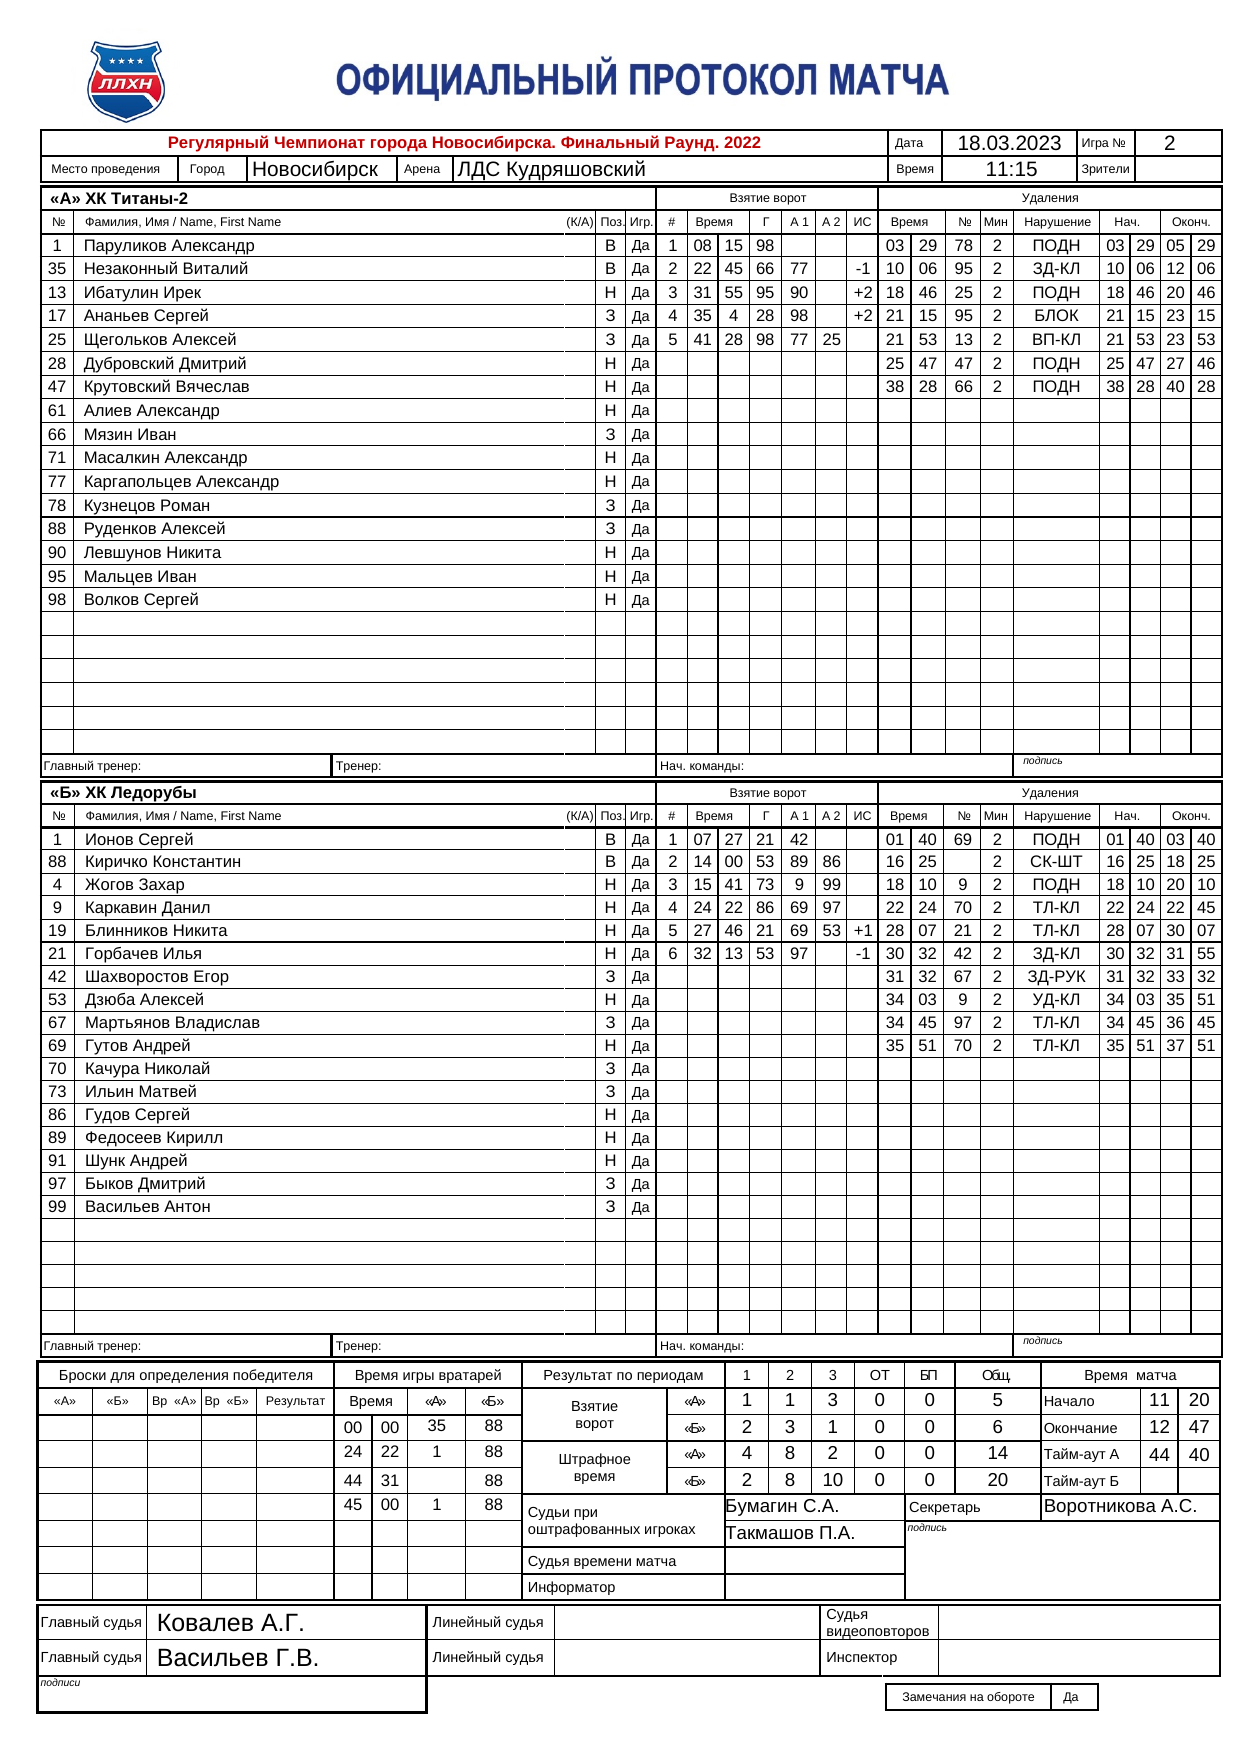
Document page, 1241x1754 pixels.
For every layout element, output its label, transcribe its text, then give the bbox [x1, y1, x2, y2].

table_cell [719, 1196, 749, 1218]
table_cell Воротникова А.С. [1042, 1495, 1219, 1520]
table_cell [719, 399, 749, 422]
table_cell З [596, 305, 625, 327]
table_cell Да [626, 423, 655, 445]
table_cell [719, 1219, 749, 1241]
table_cell Жогов Захар [75, 874, 564, 895]
table_cell 2 [981, 352, 1013, 374]
table_cell [93, 1441, 147, 1467]
table_cell 2 [981, 920, 1013, 941]
table_cell [408, 1547, 465, 1573]
table_cell [1099, 1682, 1220, 1711]
table_cell [657, 707, 687, 729]
table_cell [879, 612, 910, 634]
table_cell [1161, 1104, 1190, 1126]
table_cell 38 [1100, 376, 1129, 398]
table_cell 30 [879, 943, 910, 964]
table_cell 53 [750, 943, 781, 964]
table_cell [750, 446, 781, 469]
table_cell 28 [42, 352, 73, 374]
table_cell [981, 1058, 1013, 1079]
table_cell [816, 470, 846, 493]
table_cell [596, 1242, 625, 1264]
table_cell [879, 1196, 910, 1218]
table_cell [1131, 1058, 1160, 1079]
table_cell [750, 683, 781, 706]
table_cell [726, 1575, 904, 1599]
table_cell [1014, 1081, 1099, 1103]
table_cell [719, 1012, 749, 1033]
table_cell 25 [946, 281, 980, 303]
table_cell [879, 588, 910, 611]
table_cell 15 [1192, 305, 1221, 327]
table_cell 31 [1100, 966, 1129, 987]
table_cell (К/А) [565, 805, 595, 826]
table_cell Н [596, 565, 625, 587]
table_cell 15 [688, 874, 717, 895]
table_cell [148, 1468, 201, 1493]
table_cell [148, 1494, 201, 1520]
table_cell [688, 636, 717, 658]
table_cell 25 [1100, 352, 1129, 374]
table_cell [1100, 707, 1129, 729]
table_cell [912, 494, 945, 516]
table_cell [1192, 1150, 1221, 1172]
table_cell подпись [1014, 755, 1221, 776]
table_cell 4 [42, 874, 74, 895]
table_cell Н [596, 874, 625, 895]
table_cell 28 [879, 920, 910, 941]
table_cell [657, 399, 687, 422]
table_cell [750, 1265, 781, 1287]
table_cell [1131, 1219, 1160, 1241]
table_cell [1014, 1242, 1099, 1264]
table_cell 24 [912, 896, 943, 918]
table_cell [1131, 1104, 1160, 1126]
table_cell 30 [1161, 920, 1190, 941]
table_cell [335, 1547, 371, 1573]
table_cell Информатор [523, 1575, 724, 1599]
table_cell [1131, 659, 1160, 682]
table_cell [750, 352, 781, 374]
table_cell [1161, 470, 1190, 493]
table_cell [1014, 659, 1099, 682]
table_cell [1131, 399, 1160, 422]
table_cell [1192, 1081, 1221, 1103]
table_cell [944, 1173, 980, 1195]
table_cell [42, 730, 73, 753]
table_cell [816, 376, 846, 398]
table_cell [408, 1468, 465, 1493]
table_cell 99 [42, 1196, 74, 1218]
table_cell ПОДН [1014, 281, 1099, 303]
table_cell [847, 612, 877, 634]
table_cell [912, 730, 945, 753]
table_cell 61 [42, 399, 73, 422]
table_cell 28 [1100, 920, 1129, 941]
table_cell [847, 896, 877, 918]
table_cell 01 [879, 829, 910, 849]
table_cell 95 [750, 281, 781, 303]
table_cell № [946, 211, 980, 233]
table_cell 4 [726, 1442, 768, 1467]
table_cell № [944, 805, 980, 826]
table_cell [555, 1640, 819, 1675]
table_cell 0 [855, 1442, 904, 1467]
table_cell Да [626, 1012, 655, 1033]
table_cell ПОДН [1014, 376, 1099, 398]
table_cell [816, 565, 846, 587]
table_cell [782, 1288, 815, 1310]
table_header Удаления [879, 783, 1221, 803]
table_cell [750, 1104, 781, 1126]
table_cell [1100, 1081, 1129, 1103]
table_cell 37 [1161, 1035, 1190, 1057]
table_cell 46 [912, 281, 945, 303]
table_cell З [596, 1012, 625, 1033]
table_cell 67 [42, 1012, 74, 1033]
table_cell [912, 659, 945, 682]
table_cell [373, 1574, 407, 1599]
table_cell Время [688, 805, 749, 826]
table_cell [93, 1547, 147, 1573]
table_cell [688, 659, 717, 682]
table_cell [1131, 1173, 1160, 1195]
table_cell [75, 1265, 564, 1287]
table_cell 2 [726, 1415, 768, 1440]
table_cell [596, 730, 625, 753]
table_cell [816, 281, 846, 303]
table_cell 40 [1179, 1441, 1219, 1467]
table_cell 1 [42, 829, 74, 849]
table_cell 53 [42, 989, 74, 1011]
table_cell [912, 1058, 943, 1079]
table_cell [912, 1265, 943, 1287]
table_cell [565, 423, 595, 445]
table_cell [202, 1494, 256, 1520]
table_cell [74, 636, 564, 658]
table_cell [782, 494, 815, 516]
table_cell [1161, 1265, 1190, 1287]
table_header «А» ХК Титаны-2 [42, 188, 655, 209]
table_cell 2 [657, 850, 687, 872]
table_cell [847, 683, 877, 706]
table_cell [688, 707, 717, 729]
table_cell [1161, 399, 1190, 422]
table_cell [93, 1521, 147, 1546]
table_cell [946, 636, 980, 658]
table_cell [555, 1606, 819, 1639]
table_header Время матча [1042, 1363, 1219, 1387]
table_cell [847, 730, 877, 753]
table_cell [1192, 636, 1221, 658]
table_cell [879, 1104, 910, 1126]
table_cell [816, 989, 846, 1011]
table_cell 2 [981, 328, 1013, 351]
table_cell 0 [855, 1468, 904, 1493]
table_cell Дзюба Алексей [75, 989, 564, 1011]
table_cell «А» [408, 1389, 465, 1413]
table_cell Город [179, 157, 246, 181]
table_cell «А» [668, 1442, 724, 1467]
table_cell Каркавин Данил [75, 896, 564, 918]
table_cell [626, 1219, 655, 1241]
table_cell ЗД-КЛ [1014, 943, 1099, 964]
table_cell [688, 565, 717, 587]
table_cell [847, 1242, 877, 1264]
table_cell [847, 636, 877, 658]
table_cell [816, 1081, 846, 1103]
table_cell Да [626, 328, 655, 351]
table_cell 00 [373, 1416, 407, 1440]
table_cell [847, 707, 877, 729]
table_cell [565, 541, 595, 564]
table_cell [981, 1081, 1013, 1103]
table_cell 51 [1192, 1035, 1221, 1057]
table_cell 2 [657, 257, 687, 280]
table_cell 07 [1131, 920, 1160, 941]
table_cell [981, 518, 1013, 540]
table_cell [946, 707, 980, 729]
table_cell Время [879, 211, 945, 233]
table_cell Васильев Г.В. [147, 1640, 425, 1675]
table_cell [1131, 541, 1160, 564]
table_cell [1131, 423, 1160, 445]
table_cell 2 [981, 829, 1013, 849]
table_cell [565, 1219, 595, 1241]
table_cell [1192, 446, 1221, 469]
table_cell [565, 257, 595, 280]
table_cell 18 [879, 281, 910, 303]
table_cell [782, 1196, 815, 1218]
table_cell [1192, 1058, 1221, 1079]
table_cell [750, 1012, 781, 1033]
table_cell [816, 235, 846, 256]
table_cell [1192, 707, 1221, 729]
table_cell [596, 1311, 625, 1333]
table_cell [847, 399, 877, 422]
table_cell 06 [1131, 257, 1160, 280]
table_cell 91 [42, 1150, 74, 1172]
table_cell [981, 541, 1013, 564]
table_header 18.03.2023 [943, 131, 1076, 155]
table_cell 51 [1131, 1035, 1160, 1057]
table_cell [912, 1104, 943, 1126]
table_cell [42, 1311, 74, 1333]
table_cell Инспектор [821, 1640, 938, 1675]
table_cell [1100, 1219, 1129, 1241]
table_cell 01 [1100, 829, 1129, 849]
table_cell [782, 1173, 815, 1195]
table_cell 70 [944, 896, 980, 918]
table_cell З [596, 423, 625, 445]
table_cell [750, 730, 781, 753]
table_cell [782, 446, 815, 469]
table_cell Тренер: [333, 755, 655, 776]
table_cell [946, 423, 980, 445]
table_cell [1131, 1150, 1160, 1172]
table_cell Да [626, 588, 655, 611]
table_cell ВП-КЛ [1014, 328, 1099, 351]
table_cell [1100, 1058, 1129, 1079]
table_cell подписи [39, 1677, 425, 1711]
table_cell 88 [466, 1416, 521, 1440]
table_cell [750, 966, 781, 987]
table_cell [39, 1441, 92, 1467]
table_cell [565, 399, 595, 422]
table_cell [688, 1288, 717, 1310]
table_cell [879, 1265, 910, 1287]
table_cell [912, 1173, 943, 1195]
table_cell [1100, 494, 1129, 516]
table_cell [565, 683, 595, 706]
table_cell [782, 1012, 815, 1033]
table_cell [75, 1288, 564, 1310]
table_cell 15 [1131, 305, 1160, 327]
table_cell [1161, 494, 1190, 516]
table_cell [847, 1219, 877, 1241]
table_cell [912, 1311, 943, 1333]
table_cell [719, 659, 749, 682]
table_cell 89 [42, 1127, 74, 1149]
table_cell 28 [1192, 376, 1221, 398]
table_cell 69 [42, 1035, 74, 1057]
table_header «Б» ХК Ледорубы [42, 783, 655, 803]
table_cell [1100, 470, 1129, 493]
table_cell [782, 518, 815, 540]
table_cell [1192, 541, 1221, 564]
table_cell 20 [1179, 1389, 1219, 1413]
table_cell 00 [335, 1416, 371, 1440]
table_cell 1 [657, 829, 687, 849]
table_cell [719, 376, 749, 398]
table_cell 77 [782, 328, 815, 351]
table_cell [1161, 1173, 1190, 1195]
table_cell [1100, 1242, 1129, 1264]
table_cell [1192, 565, 1221, 587]
table_cell [1161, 1288, 1190, 1310]
table_cell З [596, 966, 625, 987]
table_cell Шунк Андрей [75, 1150, 564, 1172]
table_cell А 1 [782, 211, 815, 233]
table_cell [782, 1127, 815, 1149]
table_cell [782, 989, 815, 1011]
table_cell [93, 1468, 147, 1493]
table_cell [944, 1127, 980, 1149]
table_cell 25 [912, 850, 943, 872]
table_cell 4 [719, 305, 749, 327]
table_cell [726, 1548, 904, 1573]
table_cell [688, 376, 717, 398]
table_cell [42, 1242, 74, 1264]
table_cell [257, 1521, 333, 1546]
table_cell [946, 518, 980, 540]
table_cell [565, 730, 595, 753]
table_cell [408, 1574, 465, 1599]
table_cell [719, 1127, 749, 1149]
table_cell [42, 707, 73, 729]
table_cell [74, 612, 564, 634]
table_cell В [596, 257, 625, 280]
table_cell [847, 1058, 877, 1079]
table_cell [719, 446, 749, 469]
table_cell Васильев Антон [75, 1196, 564, 1218]
table_cell 47 [912, 352, 945, 374]
table_cell 8 [769, 1442, 811, 1467]
table_cell Такмашов П.А. [726, 1521, 904, 1546]
table_cell [1014, 1265, 1099, 1287]
table_cell [1014, 1127, 1099, 1149]
table_header Общ. [956, 1363, 1040, 1387]
table_cell [750, 1219, 781, 1241]
table_cell Зрители [1078, 157, 1134, 181]
table_cell [565, 920, 595, 941]
table_cell [688, 1104, 717, 1126]
table_cell Н [596, 920, 625, 941]
table_cell [719, 1288, 749, 1310]
table_cell [946, 470, 980, 493]
table_cell [847, 874, 877, 895]
table_cell [39, 1574, 92, 1599]
table_cell 6 [956, 1415, 1040, 1440]
table_cell 2 [812, 1442, 854, 1467]
table_cell Штрафное время [523, 1442, 666, 1493]
table_cell [782, 707, 815, 729]
table_cell [657, 1104, 687, 1126]
table_cell «Б» [668, 1468, 724, 1493]
table_cell [74, 683, 564, 706]
table_cell [719, 541, 749, 564]
table_cell [750, 565, 781, 587]
table_cell [981, 588, 1013, 611]
table_cell [39, 1494, 92, 1520]
table_cell 53 [816, 920, 846, 941]
table_cell [1014, 707, 1099, 729]
table_header Игра № [1078, 131, 1134, 155]
table_cell 40 [1131, 829, 1160, 849]
table_cell Кузнецов Роман [74, 494, 564, 516]
table_cell [1192, 1219, 1221, 1241]
table_cell 10 [1131, 874, 1160, 895]
table_cell 44 [335, 1468, 371, 1493]
table_cell [1192, 1104, 1221, 1126]
table_cell [847, 1127, 877, 1149]
table_cell [657, 446, 687, 469]
table_cell [879, 1150, 910, 1172]
table_cell 18 [879, 874, 910, 895]
table_cell [750, 612, 781, 634]
table_cell [1131, 1288, 1160, 1310]
table_cell [428, 1677, 882, 1711]
table_cell СК-ШТ [1014, 850, 1099, 872]
table_cell [1100, 1150, 1129, 1172]
table_cell [1161, 659, 1190, 682]
table_cell 69 [944, 829, 980, 849]
table_cell [782, 612, 815, 634]
table_cell [879, 730, 910, 753]
table_cell [782, 966, 815, 987]
table_cell Нарушение [1014, 805, 1099, 826]
table_cell 21 [42, 943, 74, 964]
table_cell [565, 1012, 595, 1033]
table_cell [1014, 470, 1099, 493]
table_cell [1100, 1311, 1129, 1333]
table_cell [1161, 518, 1190, 540]
table_cell Крутовский Вячеслав [74, 376, 564, 398]
table_cell [816, 352, 846, 374]
table_cell [688, 399, 717, 422]
table_cell 2 [981, 896, 1013, 918]
table_cell Вр «А» [148, 1389, 201, 1413]
table_cell # [657, 211, 687, 233]
table_cell [981, 1104, 1013, 1126]
table_cell [1131, 470, 1160, 493]
table_cell Мязин Иван [74, 423, 564, 445]
table_cell 35 [408, 1416, 465, 1440]
table_cell 19 [42, 920, 74, 941]
table_cell +1 [847, 920, 877, 941]
table_cell [657, 423, 687, 445]
table_cell Место проведения [42, 157, 177, 181]
table_cell [42, 659, 73, 682]
table_cell Оконч. [1161, 805, 1221, 826]
table_cell Нарушение [1014, 211, 1099, 233]
table_cell [847, 446, 877, 469]
table_cell Фамилия, Имя / Name, First Name [74, 211, 565, 233]
table_cell [981, 494, 1013, 516]
table_cell [816, 659, 846, 682]
table_cell Гудов Сергей [75, 1104, 564, 1126]
table_cell [1100, 1196, 1129, 1218]
table_cell 67 [944, 966, 980, 987]
table_cell [750, 989, 781, 1011]
table_cell ТЛ-КЛ [1014, 920, 1099, 941]
table_cell [879, 1311, 910, 1333]
table_cell 32 [1192, 966, 1221, 987]
table_cell [657, 1012, 687, 1033]
table_cell [782, 470, 815, 493]
table_cell [719, 518, 749, 540]
table_cell [1014, 1104, 1099, 1126]
table_cell [1014, 1173, 1099, 1195]
table_cell [1100, 541, 1129, 564]
table_cell [688, 1081, 717, 1103]
table_cell [565, 966, 595, 987]
table_cell 2 [981, 874, 1013, 895]
table_cell [565, 659, 595, 682]
table_cell [879, 423, 910, 445]
table_cell [626, 1265, 655, 1287]
table_cell [719, 494, 749, 516]
table_cell 71 [42, 446, 73, 469]
table_cell Киричко Константин [75, 850, 564, 872]
table_cell [912, 612, 945, 634]
table_cell Мин [981, 211, 1013, 233]
table_cell З [596, 1058, 625, 1079]
table_cell 42 [944, 943, 980, 964]
table_cell Взятие ворот [523, 1389, 666, 1440]
table_cell Н [596, 281, 625, 303]
table_cell ПОДН [1014, 829, 1099, 849]
table_cell 12 [1141, 1415, 1177, 1440]
table_cell [912, 1127, 943, 1149]
table_cell 45 [1192, 896, 1221, 918]
table_cell [257, 1416, 333, 1440]
table_cell Да [626, 966, 655, 987]
table_cell [750, 1173, 781, 1195]
table_cell [719, 730, 749, 753]
table_cell 30 [1100, 943, 1129, 964]
table_cell [1161, 683, 1190, 706]
table_cell [657, 1127, 687, 1149]
table_cell [565, 588, 595, 611]
table_cell Да [626, 1173, 655, 1195]
table_cell Да [626, 850, 655, 872]
table_cell [879, 494, 910, 516]
table_cell [912, 565, 945, 587]
table_cell [39, 1547, 92, 1573]
table_cell [1192, 588, 1221, 611]
table_cell [912, 1288, 943, 1310]
table_cell [847, 423, 877, 445]
table_cell [782, 683, 815, 706]
table_cell 47 [42, 376, 73, 398]
table_cell [879, 518, 910, 540]
table_cell [1100, 683, 1129, 706]
table_cell [1014, 1311, 1099, 1333]
table_cell Н [596, 896, 625, 918]
table_cell 88 [466, 1441, 521, 1467]
table_cell 31 [879, 966, 910, 987]
table_cell [42, 612, 73, 634]
table_cell [688, 518, 717, 540]
table_cell 78 [946, 235, 980, 256]
table_cell [750, 1288, 781, 1310]
table_cell [257, 1574, 333, 1599]
table_cell подпись [906, 1522, 1219, 1599]
table_cell [1014, 399, 1099, 422]
table_cell [816, 541, 846, 564]
table_cell Левшунов Никита [74, 541, 564, 564]
table_cell [1100, 399, 1129, 422]
table_cell Судья времени матча [523, 1548, 724, 1573]
table_cell [688, 612, 717, 634]
table_cell 14 [688, 850, 717, 872]
table_cell З [596, 1196, 625, 1218]
table_cell Да [626, 920, 655, 941]
table_cell 98 [750, 328, 781, 351]
table_cell [912, 423, 945, 445]
table_cell «Б » [466, 1389, 521, 1413]
table_cell «А» [668, 1389, 724, 1413]
table_cell [750, 494, 781, 516]
table_cell Н [596, 1104, 625, 1126]
table_cell 10 [812, 1468, 854, 1493]
table_cell 45 [335, 1494, 371, 1520]
table_cell [1100, 565, 1129, 587]
table_cell 9 [42, 896, 74, 918]
table_cell [750, 399, 781, 422]
table_cell [1192, 1127, 1221, 1149]
table_cell [148, 1521, 201, 1546]
table_cell [466, 1574, 521, 1599]
table_cell Тайм-аут А [1042, 1441, 1140, 1467]
table_header Взятие ворот [657, 188, 877, 209]
table_cell Алиев Александр [74, 399, 564, 422]
table_cell [816, 1219, 846, 1241]
table_cell 12 [1161, 257, 1190, 280]
table_cell [657, 730, 687, 753]
table_cell [912, 1219, 943, 1241]
table_cell [912, 518, 945, 540]
table_cell [719, 1035, 749, 1057]
table_cell [1192, 730, 1221, 753]
table_cell [657, 1311, 687, 1333]
table_cell 99 [816, 874, 846, 895]
table_cell [148, 1441, 201, 1467]
table_cell Н [596, 470, 625, 493]
table_cell [596, 1219, 625, 1241]
table_cell [847, 565, 877, 587]
table_cell [93, 1574, 147, 1599]
table_cell [816, 683, 846, 706]
table_cell Главный судья [39, 1606, 146, 1639]
table_cell 07 [912, 920, 943, 941]
table_cell [596, 1265, 625, 1287]
table_cell 35 [42, 257, 73, 280]
table_cell ПОДН [1014, 352, 1099, 374]
table_cell [1131, 446, 1160, 469]
table_cell 97 [782, 943, 815, 964]
table_cell Ионов Сергей [75, 829, 564, 849]
table_cell [782, 636, 815, 658]
table_cell Главный тренер: [42, 1335, 330, 1356]
table_cell [596, 636, 625, 658]
table_cell [565, 1311, 595, 1333]
table_cell 29 [1131, 235, 1160, 256]
table_cell [879, 446, 910, 469]
table_cell В [596, 235, 625, 256]
picture [5, 28, 1179, 129]
table_cell [688, 1173, 717, 1195]
table_cell 41 [688, 328, 717, 351]
table_cell [1192, 1288, 1221, 1310]
table_cell [912, 1150, 943, 1172]
table_cell [847, 352, 877, 374]
table_cell 22 [879, 896, 910, 918]
table_cell [657, 612, 687, 634]
table_cell [1161, 1219, 1190, 1241]
table_cell [1131, 612, 1160, 634]
table_cell Н [596, 399, 625, 422]
table_cell 13 [42, 281, 73, 303]
table_cell ТЛ-КЛ [1014, 896, 1099, 918]
table_cell 27 [688, 920, 717, 941]
table_cell [816, 730, 846, 753]
table_cell ЗД-РУК [1014, 966, 1099, 987]
table_cell [816, 1265, 846, 1287]
table_cell [944, 1219, 980, 1241]
table_cell [847, 1173, 877, 1195]
table_cell [782, 588, 815, 611]
table_cell 47 [1179, 1415, 1219, 1440]
table_cell [879, 541, 910, 564]
table_cell 28 [1131, 376, 1160, 398]
table_cell 13 [719, 943, 749, 964]
table_cell [335, 1574, 371, 1599]
table_cell [657, 1288, 687, 1310]
table_cell 1 [812, 1415, 854, 1440]
table_cell [782, 399, 815, 422]
table_cell [750, 1196, 781, 1218]
table_cell ЗД-КЛ [1014, 257, 1099, 280]
table_cell [565, 565, 595, 587]
table_cell 41 [719, 874, 749, 895]
table_cell Н [596, 1035, 625, 1057]
table_cell [1192, 518, 1221, 540]
table_cell [981, 565, 1013, 587]
table_cell Быков Дмитрий [75, 1173, 564, 1195]
table_cell 47 [1131, 352, 1160, 374]
table_cell [879, 565, 910, 587]
table_cell [883, 1677, 1220, 1681]
table_cell [657, 1081, 687, 1103]
table_cell [1192, 399, 1221, 422]
table_cell [944, 1150, 980, 1172]
table_cell [847, 1104, 877, 1126]
table_cell [657, 518, 687, 540]
table_cell [782, 1058, 815, 1079]
table_cell [981, 1173, 1013, 1195]
table_cell [981, 446, 1013, 469]
table_cell Каргапольцев Александр [74, 470, 564, 493]
table_cell Н [596, 352, 625, 374]
table_header Удаления [879, 188, 1221, 209]
table_cell [847, 1288, 877, 1310]
table_cell 32 [912, 943, 943, 964]
table_cell [42, 683, 73, 706]
table_cell Масалкин Александр [74, 446, 564, 469]
table_cell [847, 1265, 877, 1287]
table_cell Время [688, 211, 749, 233]
table_cell 69 [782, 920, 815, 941]
table_cell [879, 1081, 910, 1103]
table_cell 55 [719, 281, 749, 303]
table_cell [847, 829, 877, 849]
table_cell [816, 829, 846, 849]
table_cell З [596, 1173, 625, 1195]
table_cell 10 [1192, 874, 1221, 895]
table_cell 97 [42, 1173, 74, 1195]
table_cell 55 [1192, 943, 1221, 964]
table_cell [565, 1150, 595, 1172]
table_cell Да [626, 1035, 655, 1057]
table_cell Да [626, 1150, 655, 1172]
table_cell 25 [1192, 850, 1221, 872]
table_cell [596, 1288, 625, 1310]
table_cell [202, 1574, 256, 1599]
table_cell [565, 1173, 595, 1195]
table_cell [565, 494, 595, 516]
table_cell Н [596, 588, 625, 611]
table_cell ПОДН [1014, 235, 1099, 256]
table_cell [847, 1311, 877, 1333]
table_cell [816, 1196, 846, 1218]
table_cell [688, 1150, 717, 1172]
table_cell [1014, 446, 1099, 469]
table_cell [1161, 1058, 1190, 1079]
table_cell 06 [912, 257, 945, 280]
table_cell [1100, 1127, 1129, 1149]
table_cell [1179, 1468, 1219, 1493]
table_cell 66 [42, 423, 73, 445]
table_cell [565, 1196, 595, 1218]
table_header Дата [889, 131, 941, 155]
table_cell 29 [912, 235, 945, 256]
table_cell 27 [1161, 352, 1190, 374]
table_cell 40 [1161, 376, 1190, 398]
table_cell 21 [750, 920, 781, 941]
table_cell [816, 707, 846, 729]
table_cell [750, 1311, 781, 1333]
table_cell Незаконный Виталий [74, 257, 564, 280]
table_cell 08 [688, 235, 717, 256]
table_cell [202, 1521, 256, 1546]
table_cell [596, 659, 625, 682]
table_cell 46 [1192, 281, 1221, 303]
table_cell Игр. [626, 211, 655, 233]
table_cell [816, 305, 846, 327]
table_cell 2 [981, 257, 1013, 280]
table_cell [847, 1012, 877, 1033]
table_cell 2 [981, 989, 1013, 1011]
table_cell [1014, 1058, 1099, 1079]
table_cell [847, 470, 877, 493]
table_cell [1136, 157, 1221, 181]
table_cell [750, 1150, 781, 1172]
table_cell [939, 1640, 1219, 1675]
table_cell [42, 1288, 74, 1310]
table_cell [1131, 588, 1160, 611]
table_cell 95 [946, 305, 980, 327]
table_cell [946, 683, 980, 706]
table_cell 22 [373, 1441, 407, 1467]
table_cell З [596, 494, 625, 516]
table_cell [946, 399, 980, 422]
table_cell № [42, 211, 73, 233]
table_cell Да [626, 1127, 655, 1149]
table_cell [816, 1104, 846, 1126]
table_cell [847, 1081, 877, 1103]
table_cell [944, 850, 980, 872]
table_cell [816, 257, 846, 280]
table_cell [565, 281, 595, 303]
table_cell [657, 1242, 687, 1264]
table_cell 03 [879, 235, 910, 256]
table_cell [782, 565, 815, 587]
table_cell [719, 1081, 749, 1103]
table_cell [657, 1150, 687, 1172]
table_cell [688, 541, 717, 564]
table_cell [626, 1242, 655, 1264]
table_cell [816, 446, 846, 469]
table_cell [1192, 1173, 1221, 1195]
table_cell Линейный судья [428, 1640, 554, 1675]
table_cell [750, 1242, 781, 1264]
table_cell Да [626, 943, 655, 964]
table_cell Да [626, 1196, 655, 1218]
table_cell [1014, 612, 1099, 634]
table_cell [750, 1058, 781, 1079]
table_cell 25 [816, 328, 846, 351]
table_cell Ковалев А.Г. [147, 1606, 425, 1639]
table_cell 35 [879, 1035, 910, 1057]
table_cell 21 [1100, 328, 1129, 351]
table_cell [657, 636, 687, 658]
table_cell [782, 1035, 815, 1057]
table_cell [1161, 1196, 1190, 1218]
table_cell [750, 636, 781, 658]
table_cell 18 [1161, 850, 1190, 872]
table_cell [782, 659, 815, 682]
table_cell Поз. [596, 211, 625, 233]
table_cell [565, 850, 595, 872]
table_cell [75, 1242, 564, 1264]
table_cell Г [750, 805, 781, 826]
table_cell З [596, 1081, 625, 1103]
table_cell 15 [719, 235, 749, 256]
table_cell [565, 1288, 595, 1310]
table_cell 9 [782, 874, 815, 895]
table_cell 42 [42, 966, 74, 987]
table_cell [719, 352, 749, 374]
table_cell [688, 966, 717, 987]
table_cell [782, 1081, 815, 1103]
table_cell 18 [1100, 874, 1129, 895]
table_cell [847, 494, 877, 516]
table_cell 90 [42, 541, 73, 564]
table_cell 2 [981, 943, 1013, 964]
table_cell 07 [688, 829, 717, 849]
table_cell 34 [1100, 989, 1129, 1011]
table_cell 00 [373, 1494, 407, 1520]
table_cell Судья видеоповторов [821, 1606, 938, 1639]
table_cell Да [626, 470, 655, 493]
table_cell [816, 423, 846, 445]
table_cell [782, 730, 815, 753]
table_cell [657, 1219, 687, 1241]
table_cell [42, 1265, 74, 1287]
table_cell [1192, 423, 1221, 445]
table_cell Да [626, 235, 655, 256]
table_cell [1192, 659, 1221, 682]
table_cell [565, 235, 595, 256]
table_cell [1014, 1150, 1099, 1172]
table_cell [626, 612, 655, 634]
table_cell [981, 1265, 1013, 1287]
table_cell [688, 1265, 717, 1287]
table_cell [946, 659, 980, 682]
table_cell [1141, 1468, 1177, 1493]
table_cell 11:15 [943, 157, 1076, 181]
table_cell Да [626, 989, 655, 1011]
table_cell 1 [657, 235, 687, 256]
table_cell 78 [42, 494, 73, 516]
table_cell Гутов Андрей [75, 1035, 564, 1057]
table_cell 2 [981, 1012, 1013, 1033]
table_cell -1 [847, 943, 877, 964]
table_cell 25 [42, 328, 73, 351]
table_cell [719, 1150, 749, 1172]
table_cell 35 [1161, 989, 1190, 1011]
table_cell Время [879, 805, 943, 826]
table_cell ТЛ-КЛ [1014, 1012, 1099, 1033]
table_cell 32 [912, 966, 943, 987]
table_cell № [42, 805, 74, 826]
table_cell 77 [782, 257, 815, 280]
table_cell [565, 1265, 595, 1287]
table_cell 03 [1161, 829, 1190, 849]
table_cell [912, 1081, 943, 1103]
table_cell [981, 1242, 1013, 1264]
table_cell [1192, 1311, 1221, 1333]
table_cell [750, 1127, 781, 1149]
table_cell 45 [912, 1012, 943, 1033]
table_cell Ананьев Сергей [74, 305, 564, 327]
table_cell 2 [981, 305, 1013, 327]
table_cell [74, 707, 564, 729]
table_cell [847, 376, 877, 398]
table_cell [657, 659, 687, 682]
table_cell # [657, 805, 687, 826]
table_cell [688, 730, 717, 753]
table_cell 34 [879, 1012, 910, 1033]
table_cell [626, 659, 655, 682]
table_cell [657, 470, 687, 493]
table_cell [944, 1288, 980, 1310]
table_header 1 [726, 1363, 768, 1387]
table_cell [816, 1058, 846, 1079]
table_header Взятие ворот [657, 783, 877, 803]
table_cell 29 [1192, 235, 1221, 256]
table_cell [202, 1547, 256, 1573]
table_cell [1100, 612, 1129, 634]
table_cell [93, 1416, 147, 1440]
table_cell [565, 1035, 595, 1057]
table_cell [816, 1288, 846, 1310]
table_cell [565, 989, 595, 1011]
table_cell [565, 1058, 595, 1079]
table_cell [912, 470, 945, 493]
table_cell 86 [816, 850, 846, 872]
table_cell [1161, 1311, 1190, 1333]
table_cell [1100, 588, 1129, 611]
table_cell [912, 446, 945, 469]
table_cell 21 [879, 328, 910, 351]
table_cell [596, 707, 625, 729]
table_cell [750, 1081, 781, 1103]
table_cell 88 [42, 518, 73, 540]
table_cell Н [596, 376, 625, 398]
table_cell 4 [657, 305, 687, 327]
table_cell 13 [946, 328, 980, 351]
table_cell Да [626, 494, 655, 516]
table_cell Федосеев Кирилл [75, 1127, 564, 1149]
table_cell [565, 829, 595, 849]
table_cell [1161, 636, 1190, 658]
table_cell 32 [1131, 966, 1160, 987]
table_cell [912, 541, 945, 564]
table_cell [750, 588, 781, 611]
table_cell 0 [905, 1415, 954, 1440]
table_cell [1161, 446, 1190, 469]
table_cell [1131, 683, 1160, 706]
table_cell [1192, 1265, 1221, 1287]
table_cell [981, 1127, 1013, 1149]
table_cell 2 [981, 1035, 1013, 1057]
table_cell 34 [879, 989, 910, 1011]
table_cell 86 [750, 896, 781, 918]
table_cell [657, 1173, 687, 1195]
table_cell [816, 1150, 846, 1172]
table_cell 3 [812, 1389, 854, 1413]
table_cell [847, 588, 877, 611]
table_cell [565, 470, 595, 493]
table_cell 66 [750, 257, 781, 280]
table_header БП [905, 1363, 954, 1387]
table_cell Арена [398, 157, 452, 181]
table_cell [816, 1173, 846, 1195]
table_cell [1100, 1288, 1129, 1310]
table_cell [912, 399, 945, 422]
table_cell [719, 1311, 749, 1333]
table_cell [688, 1196, 717, 1218]
table_cell Поз. [596, 805, 625, 826]
table_cell [782, 541, 815, 564]
table_cell Время [889, 157, 941, 181]
table_cell 35 [688, 305, 717, 327]
table_cell [1014, 565, 1099, 587]
table_cell [1131, 636, 1160, 658]
table_cell 3 [657, 874, 687, 895]
table_cell [816, 1311, 846, 1333]
table_cell 95 [42, 565, 73, 587]
table_cell [626, 730, 655, 753]
table_cell [688, 989, 717, 1011]
table_cell Н [596, 943, 625, 964]
table_cell [74, 730, 564, 753]
table_cell 11 [1141, 1389, 1177, 1413]
table_cell [565, 636, 595, 658]
table_cell В [596, 829, 625, 849]
table_cell [39, 1416, 92, 1440]
table_cell 0 [855, 1389, 904, 1413]
table_cell [981, 399, 1013, 422]
table_cell Мартьянов Владислав [75, 1012, 564, 1033]
table_cell 2 [981, 376, 1013, 398]
table_cell 53 [912, 328, 945, 351]
table_cell [688, 1219, 717, 1241]
table_cell 40 [912, 829, 943, 849]
table_cell [1131, 494, 1160, 516]
table_cell Оконч. [1161, 211, 1221, 233]
table_cell [39, 1521, 92, 1546]
table_cell [688, 423, 717, 445]
table_cell [626, 636, 655, 658]
table_cell [912, 683, 945, 706]
table_cell 00 [719, 850, 749, 872]
table_cell 27 [719, 829, 749, 849]
table_cell 42 [782, 829, 815, 849]
table_cell 31 [373, 1468, 407, 1493]
table_cell [1131, 1265, 1160, 1287]
table_cell 16 [1100, 850, 1129, 872]
table_cell 66 [946, 376, 980, 398]
table_cell 28 [750, 305, 781, 327]
table_cell 88 [42, 850, 74, 872]
table_cell [1014, 683, 1099, 706]
table_cell [981, 683, 1013, 706]
table_cell 20 [956, 1468, 1040, 1493]
table_cell [657, 1058, 687, 1079]
table_cell [879, 1173, 910, 1195]
table_cell [946, 588, 980, 611]
table_cell [657, 565, 687, 587]
table_cell 03 [912, 989, 943, 1011]
table_cell 4 [657, 896, 687, 918]
table_cell [847, 1150, 877, 1172]
table_cell [688, 1242, 717, 1264]
table_cell [939, 1606, 1219, 1639]
table_cell [1131, 1242, 1160, 1264]
table_cell Тренер: [333, 1335, 655, 1356]
table_cell 70 [944, 1035, 980, 1057]
table_cell «А» [39, 1389, 92, 1413]
table_cell [688, 494, 717, 516]
table_cell [750, 541, 781, 564]
table_cell [944, 1104, 980, 1126]
table_cell [946, 612, 980, 634]
table_cell 1 [769, 1389, 811, 1413]
table_cell ИС [847, 805, 877, 826]
table_cell Игр. [626, 805, 655, 826]
table_cell 47 [946, 352, 980, 374]
table_cell [719, 707, 749, 729]
table_cell [879, 1288, 910, 1310]
table_cell 2 [981, 966, 1013, 987]
table_cell 45 [1131, 1012, 1160, 1033]
table_cell З [596, 518, 625, 540]
table_cell [946, 446, 980, 469]
table_cell [1014, 518, 1099, 540]
table_cell [847, 518, 877, 540]
table_cell Да [626, 446, 655, 469]
table_cell Да [626, 518, 655, 540]
table_cell 31 [1161, 943, 1190, 964]
table_cell [1100, 730, 1129, 753]
table_cell [1131, 1196, 1160, 1218]
table_cell 21 [750, 829, 781, 849]
table_cell [1192, 612, 1221, 634]
table_cell [719, 966, 749, 987]
table_cell Судьи при оштрафованных игроках [523, 1495, 724, 1546]
table_cell [946, 565, 980, 587]
table_cell А 1 [782, 805, 815, 826]
table_cell [750, 1035, 781, 1057]
table_cell Н [596, 1150, 625, 1172]
table_cell 0 [905, 1468, 954, 1493]
table_cell Нач. [1100, 211, 1160, 233]
table_cell [466, 1521, 521, 1546]
table_cell [688, 1035, 717, 1057]
table_cell [816, 636, 846, 658]
table_cell [782, 235, 815, 256]
table_cell 10 [879, 257, 910, 280]
table_cell [879, 470, 910, 493]
table_cell Фамилия, Имя / Name, First Name [75, 805, 565, 826]
table_cell 24 [1131, 896, 1160, 918]
table_cell Да [626, 281, 655, 303]
table_cell 32 [1131, 943, 1160, 964]
table_cell [782, 352, 815, 374]
table_cell [782, 1104, 815, 1126]
table_cell [719, 1242, 749, 1264]
table_cell [565, 305, 595, 327]
table_cell 73 [750, 874, 781, 895]
table_cell Новосибирск [248, 157, 396, 181]
table_cell [847, 328, 877, 351]
table_cell [688, 1311, 717, 1333]
table_cell Да [626, 399, 655, 422]
table_cell [565, 1242, 595, 1264]
table_cell [847, 1035, 877, 1057]
table_cell [879, 1219, 910, 1241]
table_cell [879, 659, 910, 682]
table_cell [202, 1416, 256, 1440]
table_cell ТЛ-КЛ [1014, 1035, 1099, 1057]
table_cell [657, 1035, 687, 1057]
table_cell [946, 730, 980, 753]
table_cell БЛОК [1014, 305, 1099, 327]
table_cell [750, 423, 781, 445]
table_cell [879, 636, 910, 658]
table_cell 70 [42, 1058, 74, 1079]
table_cell 88 [466, 1468, 521, 1493]
table_cell [816, 943, 846, 964]
table_cell Н [596, 989, 625, 1011]
table_cell [657, 376, 687, 398]
table_cell Нач. команды: [657, 1335, 1012, 1356]
table_cell 28 [719, 328, 749, 351]
table_cell [373, 1547, 407, 1573]
table_cell [657, 989, 687, 1011]
table_cell Да [626, 257, 655, 280]
table_cell [719, 1265, 749, 1287]
table_cell [1131, 707, 1160, 729]
table_cell [944, 1242, 980, 1264]
table_cell [847, 659, 877, 682]
table_cell 07 [1192, 920, 1221, 941]
table_cell [257, 1494, 333, 1520]
table_cell 9 [944, 989, 980, 1011]
table_cell А 2 [816, 805, 846, 826]
table_cell 23 [1161, 328, 1190, 351]
table_cell Щегольков Алексей [74, 328, 564, 351]
table_cell [1131, 1127, 1160, 1149]
table_cell [750, 470, 781, 493]
table_cell [879, 1127, 910, 1149]
table_header 3 [812, 1363, 854, 1387]
table_cell 03 [1100, 235, 1129, 256]
table_cell Результат [257, 1389, 333, 1413]
table_cell 5 [956, 1389, 1040, 1413]
table_cell 73 [42, 1081, 74, 1103]
table_cell [1161, 612, 1190, 634]
table_cell [719, 683, 749, 706]
table_cell [782, 1219, 815, 1241]
table_cell Г [750, 211, 781, 233]
table_cell Волков Сергей [74, 588, 564, 611]
table_cell 3 [769, 1415, 811, 1440]
table_cell 33 [1161, 966, 1190, 987]
table_cell [847, 966, 877, 987]
table_cell Дубровский Дмитрий [74, 352, 564, 374]
table_cell [782, 1150, 815, 1172]
table_cell 5 [657, 920, 687, 941]
table_header 2 [1136, 131, 1221, 155]
table_cell [816, 588, 846, 611]
table_cell [719, 1173, 749, 1195]
table_cell +2 [847, 281, 877, 303]
table_cell подпись [1014, 1335, 1221, 1356]
table_cell Да [626, 874, 655, 895]
table_cell [657, 494, 687, 516]
table_cell [1192, 683, 1221, 706]
table_cell [719, 423, 749, 445]
table_cell 05 [1161, 235, 1190, 256]
table_cell 0 [905, 1442, 954, 1467]
table_cell 98 [750, 235, 781, 256]
table_cell [719, 636, 749, 658]
table_cell Да [626, 376, 655, 398]
table_cell 10 [912, 874, 943, 895]
table_cell Н [596, 446, 625, 469]
table_cell [981, 1311, 1013, 1333]
table_cell 51 [912, 1035, 943, 1057]
table_cell В [596, 850, 625, 872]
table_cell [42, 636, 73, 658]
table_cell [565, 943, 595, 964]
table_cell [257, 1441, 333, 1467]
table_cell 22 [1161, 896, 1190, 918]
table_cell [944, 1058, 980, 1079]
table_cell [1100, 636, 1129, 658]
table_cell [626, 707, 655, 729]
table_cell 36 [1161, 1012, 1190, 1033]
table_cell [1192, 1242, 1221, 1264]
table_cell ЛДС Кудряшовский [454, 157, 887, 181]
table_cell 1 [408, 1441, 465, 1467]
table_cell 15 [912, 305, 945, 327]
table_cell 22 [1100, 896, 1129, 918]
table_cell [1161, 1127, 1190, 1149]
table_cell [816, 612, 846, 634]
table_cell [373, 1521, 407, 1546]
table_cell 46 [1192, 352, 1221, 374]
table_cell [626, 1288, 655, 1310]
table_cell Горбачев Илья [75, 943, 564, 964]
table_cell [879, 1058, 910, 1079]
table_cell [688, 683, 717, 706]
table_cell 77 [42, 470, 73, 493]
table_cell 35 [1100, 1035, 1129, 1057]
table_cell [1131, 1311, 1160, 1333]
table_cell Мин [981, 805, 1013, 826]
table_cell Да [626, 896, 655, 918]
table_cell [93, 1494, 147, 1520]
table_cell [1161, 541, 1190, 564]
table_cell [981, 612, 1013, 634]
table_cell [1014, 1288, 1099, 1310]
table_cell [1161, 1150, 1190, 1172]
table_cell [719, 1058, 749, 1079]
table_cell Время [335, 1389, 407, 1413]
table_cell [565, 874, 595, 895]
table_cell [565, 352, 595, 374]
table_cell [981, 1219, 1013, 1241]
table_cell Секретарь [906, 1495, 1040, 1520]
table_cell [912, 636, 945, 658]
table_cell 32 [688, 943, 717, 964]
table_cell 1 [408, 1494, 465, 1520]
table_cell 88 [466, 1494, 521, 1520]
table_cell [1014, 423, 1099, 445]
table_cell 5 [657, 328, 687, 351]
table_cell [816, 494, 846, 516]
table_cell 28 [912, 376, 945, 398]
table_cell А 2 [816, 211, 846, 233]
table_cell 44 [1141, 1441, 1177, 1467]
table_cell Да [626, 352, 655, 374]
table_cell [1131, 518, 1160, 540]
table_cell [657, 966, 687, 987]
table_cell [257, 1547, 333, 1573]
table_cell 2 [981, 850, 1013, 872]
table_cell [750, 659, 781, 682]
table_cell 53 [1131, 328, 1160, 351]
table_cell 46 [719, 920, 749, 941]
table_cell [565, 1127, 595, 1149]
table_cell 97 [944, 1012, 980, 1033]
table_cell [981, 423, 1013, 445]
table_cell 89 [782, 850, 815, 872]
table_header Регулярный Чемпионат города Новосибирска. Финальный Раунд. 2022 [42, 131, 887, 155]
table_cell 86 [42, 1104, 74, 1126]
table_cell [1161, 588, 1190, 611]
table_cell 46 [1131, 281, 1160, 303]
table_cell Качура Николай [75, 1058, 564, 1079]
table_cell Окончание [1042, 1415, 1140, 1440]
table_cell [1100, 446, 1129, 469]
table_cell Тайм-аут Б [1042, 1468, 1140, 1493]
table_cell [1100, 1104, 1129, 1126]
table_cell [912, 1196, 943, 1218]
table_cell [816, 399, 846, 422]
table_cell [596, 683, 625, 706]
table_cell 0 [855, 1415, 904, 1440]
table_cell [847, 235, 877, 256]
table_cell 1 [726, 1389, 768, 1413]
table_cell Главный судья [39, 1640, 146, 1675]
table_cell [912, 588, 945, 611]
table_cell 6 [657, 943, 687, 964]
table_cell 2 [981, 235, 1013, 256]
table_cell [944, 1081, 980, 1103]
table_cell [565, 1081, 595, 1103]
table_cell Руденков Алексей [74, 518, 564, 540]
table_cell 25 [879, 352, 910, 374]
table_cell [688, 470, 717, 493]
table_cell Н [596, 1127, 625, 1149]
table_cell 06 [1192, 257, 1221, 280]
table_cell Да [626, 541, 655, 564]
table_cell [565, 446, 595, 469]
table_cell Нач. [1100, 805, 1160, 826]
table_cell [626, 1311, 655, 1333]
table_cell [816, 1035, 846, 1057]
table_cell [847, 850, 877, 872]
table_cell 34 [1100, 1012, 1129, 1033]
table_cell [782, 1242, 815, 1264]
table_cell 22 [719, 896, 749, 918]
table_cell [565, 707, 595, 729]
table_cell [657, 1196, 687, 1218]
table_cell [981, 636, 1013, 658]
table_cell [1100, 659, 1129, 682]
table_cell [1192, 1196, 1221, 1218]
table_cell [981, 659, 1013, 682]
table_cell [657, 683, 687, 706]
table_cell -1 [847, 257, 877, 280]
table_cell [1100, 518, 1129, 540]
table_cell 03 [1131, 989, 1160, 1011]
table_cell [879, 399, 910, 422]
table_cell [1014, 1219, 1099, 1241]
table_cell [1100, 1265, 1129, 1287]
table_cell З [596, 328, 625, 351]
table_cell 25 [1131, 850, 1160, 872]
table_cell [688, 352, 717, 374]
table_cell «Б» [93, 1389, 147, 1413]
table_cell [1161, 1081, 1190, 1103]
table_cell Главный тренер: [42, 755, 330, 776]
table_cell 2 [981, 281, 1013, 303]
table_cell [750, 376, 781, 398]
table_cell [782, 1265, 815, 1287]
table_cell 21 [1100, 305, 1129, 327]
table_cell [75, 1219, 564, 1241]
table_cell [912, 1242, 943, 1264]
table_cell [719, 1104, 749, 1126]
table_cell 8 [769, 1468, 811, 1493]
table_cell Да [626, 829, 655, 849]
table_cell [657, 352, 687, 374]
table_cell Нач. команды: [657, 755, 1012, 776]
table_cell 53 [1192, 328, 1221, 351]
table_cell 95 [946, 257, 980, 280]
table_cell 20 [1161, 281, 1190, 303]
table_cell [1131, 730, 1160, 753]
table_cell ИС [847, 211, 877, 233]
table_cell [981, 1150, 1013, 1172]
table_cell 3 [657, 281, 687, 303]
table_cell 53 [750, 850, 781, 872]
table_cell [946, 541, 980, 564]
table_header Время игры вратарей [335, 1363, 521, 1387]
table_cell ПОДН [1014, 874, 1099, 895]
table_cell [719, 588, 749, 611]
table_cell Мальцев Иван [74, 565, 564, 587]
table_cell [148, 1416, 201, 1440]
table_cell Линейный судья [428, 1606, 554, 1639]
table_cell [944, 1196, 980, 1218]
table_cell 18 [1100, 281, 1129, 303]
table_cell [565, 518, 595, 540]
table_cell [408, 1521, 465, 1546]
table_header Результат по периодам [523, 1363, 724, 1387]
table_cell 51 [1192, 989, 1221, 1011]
table_cell [688, 588, 717, 611]
table_cell [944, 1311, 980, 1333]
table_header ОТ [855, 1363, 904, 1387]
table_cell [202, 1468, 256, 1493]
table_cell [1131, 565, 1160, 587]
table_header Да [1052, 1685, 1097, 1709]
table_cell [879, 683, 910, 706]
table_cell 21 [879, 305, 910, 327]
table_cell [688, 1012, 717, 1033]
table_cell 22 [688, 257, 717, 280]
table_cell [202, 1441, 256, 1467]
table_cell 24 [335, 1441, 371, 1467]
table_cell [565, 376, 595, 398]
table_cell 17 [42, 305, 73, 327]
table_cell [565, 896, 595, 918]
table_cell [1161, 707, 1190, 729]
table_cell [782, 423, 815, 445]
table_cell 97 [816, 896, 846, 918]
table_cell Да [626, 565, 655, 587]
table_cell «Б» [668, 1415, 724, 1440]
table_cell [1014, 494, 1099, 516]
table_cell [565, 612, 595, 634]
table_cell 38 [879, 376, 910, 398]
table_cell [981, 1196, 1013, 1218]
table_cell [466, 1547, 521, 1573]
table_cell 90 [782, 281, 815, 303]
table_cell 14 [956, 1442, 1040, 1467]
table_header Броски для определения победителя [39, 1363, 333, 1387]
table_cell 98 [42, 588, 73, 611]
table_cell [257, 1468, 333, 1493]
table_cell [74, 659, 564, 682]
table_cell [719, 612, 749, 634]
table_cell [944, 1265, 980, 1287]
table_cell Бумагин С.А. [726, 1495, 904, 1520]
table_cell 45 [719, 257, 749, 280]
table_cell Блинников Никита [75, 920, 564, 941]
table_cell Паруликов Александр [74, 235, 564, 256]
table_cell [816, 1012, 846, 1033]
table_cell [1192, 494, 1221, 516]
table_cell +2 [847, 305, 877, 327]
table_cell [657, 1265, 687, 1287]
table_cell 98 [782, 305, 815, 327]
table_cell 45 [1192, 1012, 1221, 1033]
table_cell Да [626, 305, 655, 327]
table_cell 16 [879, 850, 910, 872]
table_cell 24 [688, 896, 717, 918]
table_header 2 [769, 1363, 811, 1387]
table_cell [981, 470, 1013, 493]
table_cell [657, 588, 687, 611]
table_cell [1014, 636, 1099, 658]
table_cell Вр «Б» [202, 1389, 256, 1413]
table_cell Начало [1042, 1389, 1140, 1413]
table_cell [782, 1311, 815, 1333]
table_cell [688, 446, 717, 469]
table_cell [719, 470, 749, 493]
table_cell 2 [726, 1468, 768, 1493]
table_cell [847, 541, 877, 564]
table_cell Да [626, 1104, 655, 1126]
table_cell [847, 1196, 877, 1218]
table_cell [1161, 730, 1190, 753]
table_cell [688, 1058, 717, 1079]
table_cell [75, 1311, 564, 1333]
table_cell [782, 376, 815, 398]
table_cell 69 [782, 896, 815, 918]
table_cell [1100, 423, 1129, 445]
table_cell [981, 1288, 1013, 1310]
table_cell [1161, 423, 1190, 445]
table_cell Да [626, 1058, 655, 1079]
table_cell [847, 989, 877, 1011]
table_cell 1 [42, 235, 73, 256]
table_cell [148, 1574, 201, 1599]
table_cell [688, 1127, 717, 1149]
table_cell 20 [1161, 874, 1190, 895]
table_cell [596, 612, 625, 634]
table_cell [626, 683, 655, 706]
table_cell [1161, 565, 1190, 587]
table_header Замечания на обороте [887, 1685, 1050, 1709]
table_cell 31 [688, 281, 717, 303]
table_cell [565, 328, 595, 351]
table_cell [1014, 588, 1099, 611]
table_cell [148, 1547, 201, 1573]
table_cell [879, 707, 910, 729]
table_cell [1014, 1196, 1099, 1218]
table_cell Да [626, 1081, 655, 1103]
table_cell [1100, 1173, 1129, 1195]
table_cell [39, 1468, 92, 1493]
table_cell [42, 1219, 74, 1241]
table_cell [946, 494, 980, 516]
table_cell [1192, 470, 1221, 493]
table_cell [335, 1521, 371, 1546]
table_cell [1014, 541, 1099, 564]
table_cell [1161, 1242, 1190, 1264]
table_cell 40 [1192, 829, 1221, 849]
table_cell [565, 1104, 595, 1126]
table_cell УД-КЛ [1014, 989, 1099, 1011]
table_cell [1131, 1081, 1160, 1103]
table_cell [912, 707, 945, 729]
table_cell [981, 707, 1013, 729]
table_cell Ильин Матвей [75, 1081, 564, 1103]
table_cell [981, 730, 1013, 753]
table_cell 10 [1100, 257, 1129, 280]
table_cell 21 [944, 920, 980, 941]
table_cell [816, 1242, 846, 1264]
table_cell (К/А) [565, 211, 595, 233]
table_cell 9 [944, 874, 980, 895]
table_cell [879, 1242, 910, 1264]
table_cell [750, 518, 781, 540]
table_cell [657, 541, 687, 564]
table_cell Шахворостов Егор [75, 966, 564, 987]
table_cell [816, 966, 846, 987]
table_cell 23 [1161, 305, 1190, 327]
table_cell [719, 989, 749, 1011]
table_cell [1014, 730, 1099, 753]
table_cell [816, 518, 846, 540]
table_cell [719, 565, 749, 587]
table_cell Н [596, 541, 625, 564]
table_cell [816, 1127, 846, 1149]
table_cell Ибатулин Ирек [74, 281, 564, 303]
table_cell 0 [905, 1389, 954, 1413]
table_cell [750, 707, 781, 729]
